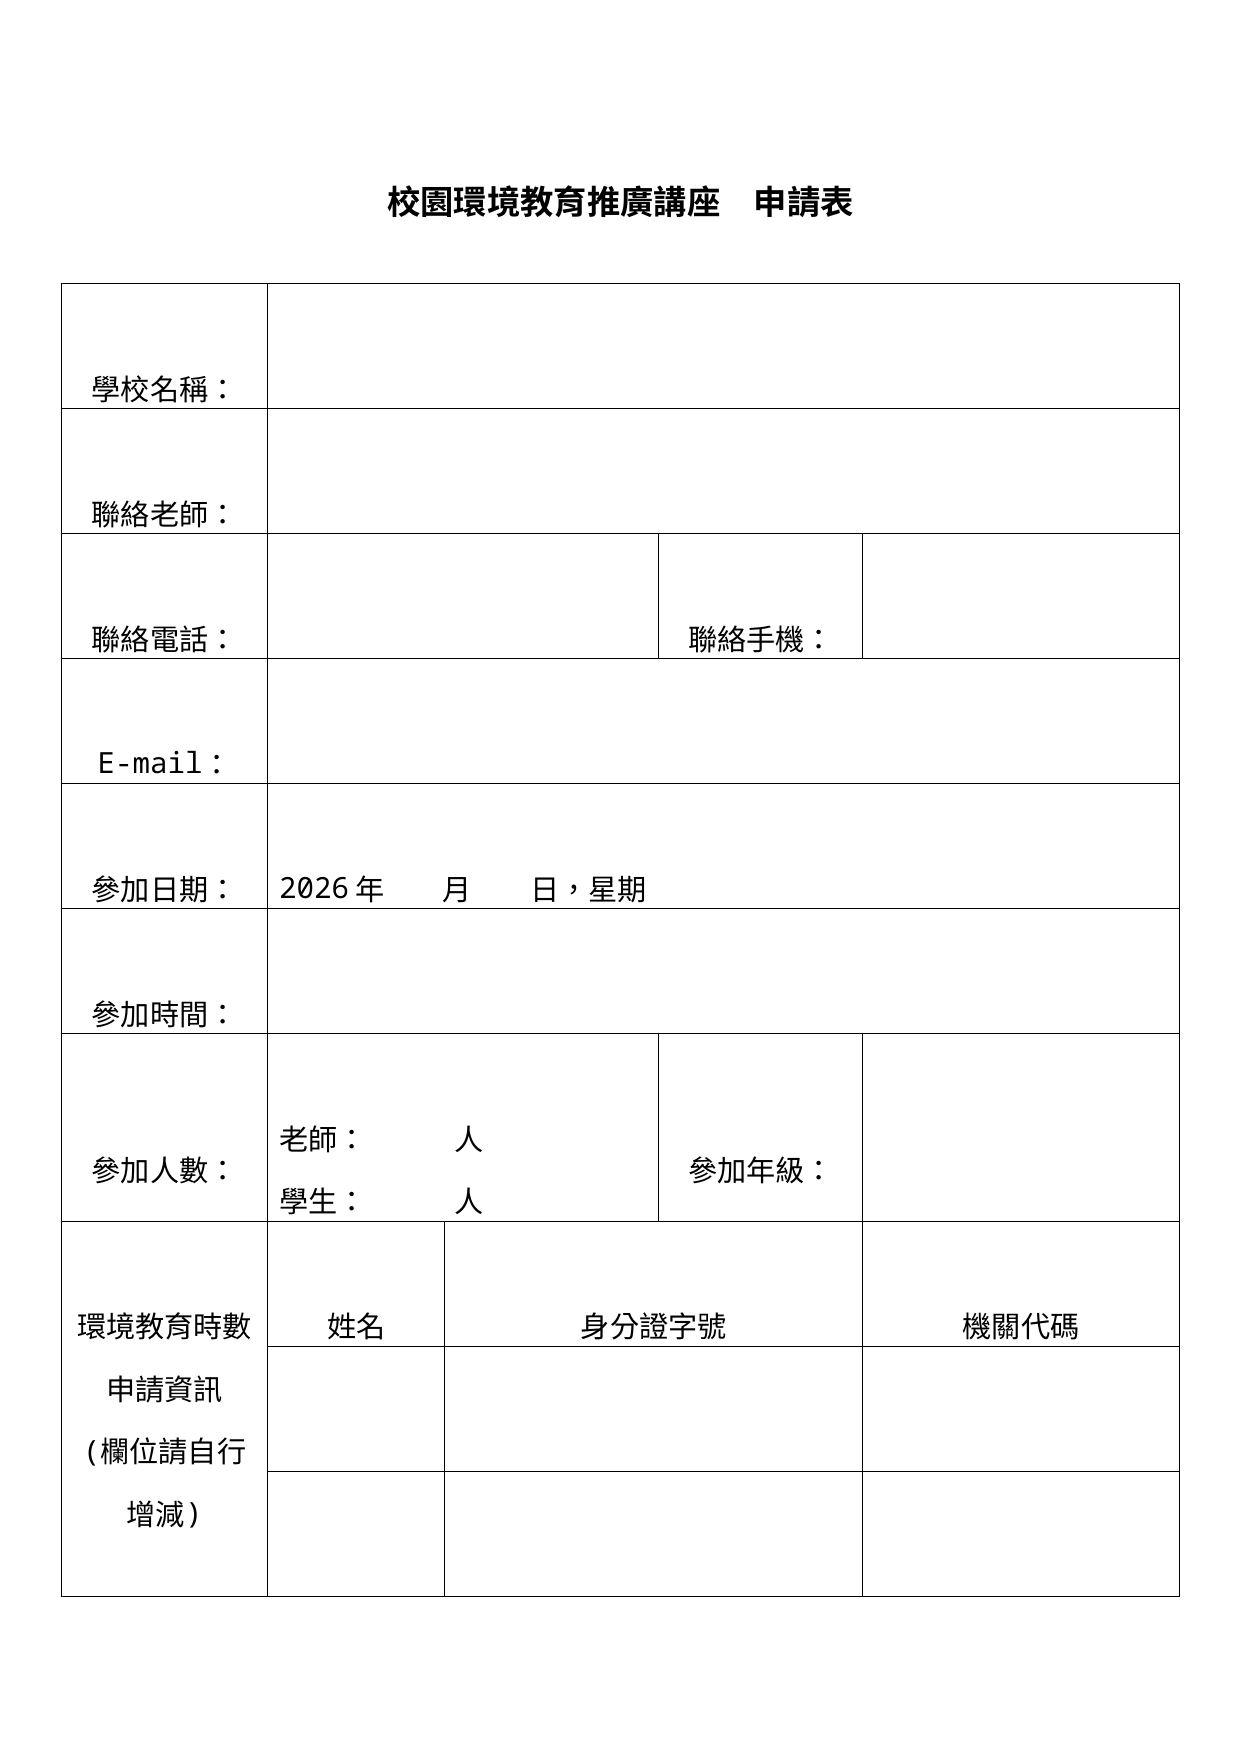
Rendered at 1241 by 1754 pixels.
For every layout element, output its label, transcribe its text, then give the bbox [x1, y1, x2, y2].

table_cell [268, 1347, 444, 1471]
table_cell 身分證字號 [445, 1222, 862, 1346]
table_cell [268, 1472, 444, 1596]
table_cell [445, 1472, 862, 1596]
table_cell 參加年級： [659, 1034, 862, 1221]
table_cell [268, 659, 1179, 783]
table_cell 環境教育時數申請資訊 (欄位請自行增減) [62, 1222, 267, 1596]
table_cell 聯絡電話： [62, 534, 267, 658]
table_cell 參加人數： [62, 1034, 267, 1221]
table_cell 聯絡手機： [659, 534, 862, 658]
table_cell 2026年 月 日，星期 [268, 784, 1179, 908]
table_cell [863, 1347, 1179, 1471]
table_cell [863, 1472, 1179, 1596]
table_cell 姓名 [268, 1222, 444, 1346]
table_cell [445, 1347, 862, 1471]
table_cell 聯絡老師： [62, 409, 267, 533]
table_cell 參加時間： [62, 909, 267, 1033]
table_cell [268, 534, 658, 658]
table_cell [863, 1034, 1179, 1221]
table_header [268, 284, 1179, 408]
table_header 學校名稱： [62, 284, 267, 408]
table_cell E-mail： [62, 659, 267, 783]
table_cell [268, 909, 1179, 1033]
table_cell 參加日期： [62, 784, 267, 908]
table_cell [268, 409, 1179, 533]
table_cell [863, 534, 1179, 658]
table_cell 機關代碼 [863, 1222, 1179, 1346]
text 校園環境教育推廣講座 申請表 [75, 158, 1165, 221]
table_cell 老師： 人 學生： 人 [268, 1034, 658, 1221]
